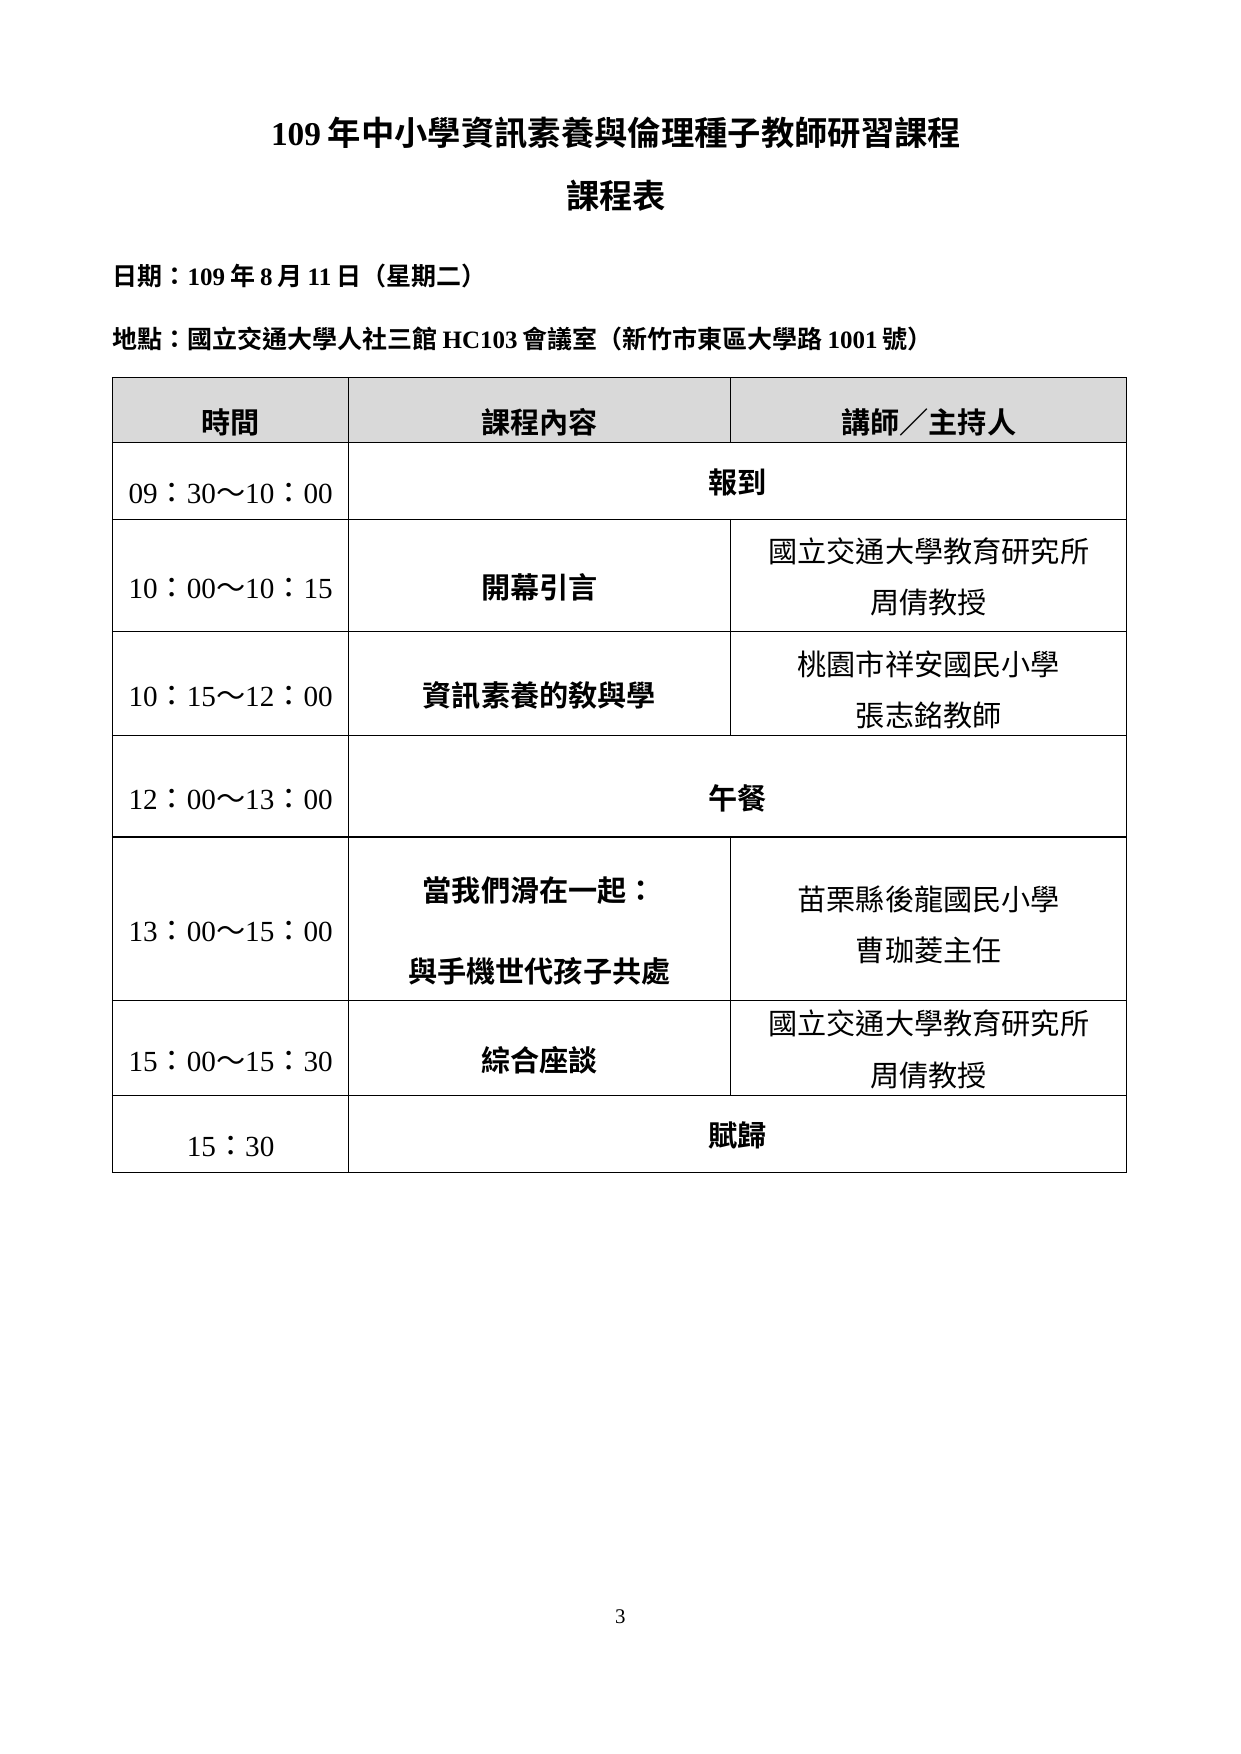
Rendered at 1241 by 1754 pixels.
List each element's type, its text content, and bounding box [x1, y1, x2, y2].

table_cell 綜合座談 [349, 1001, 730, 1095]
text 109年中小學資訊素養與倫理種子教師研習課程 [112, 89, 1119, 152]
table_cell 資訊素養的敎與學 [349, 632, 730, 735]
table_cell 桃園市祥安國民小學 張志銘教師 [731, 632, 1126, 735]
table_cell 15：00～15：30 [113, 1001, 348, 1095]
text 日期：109年8月11日（星期二） [112, 233, 1128, 296]
table_cell 12：00～13：00 [113, 736, 348, 836]
table_header 講師／主持人 [731, 378, 1126, 442]
table_cell 賦歸 [349, 1096, 1126, 1172]
table_cell 09：30～10：00 [113, 443, 348, 519]
table_header 時間 [113, 378, 348, 442]
table_cell 15：30 [113, 1096, 348, 1172]
table_cell 苗栗縣後龍國民小學 曹珈菱主任 [731, 838, 1126, 1000]
table_cell 當我們滑在一起： 與手機世代孩子共處 [349, 838, 730, 1000]
table_cell 13：00～15：00 [113, 838, 348, 1000]
table_cell 10：15～12：00 [113, 632, 348, 735]
text 課程表 [112, 152, 1119, 214]
table_cell 午餐 [349, 736, 1126, 836]
table_cell 國立交通大學教育研究所 周倩教授 [731, 1001, 1126, 1095]
table_cell 報到 [349, 443, 1126, 519]
table_header 課程內容 [349, 378, 730, 442]
table_cell 10：00～10：15 [113, 520, 348, 631]
table_cell 國立交通大學教育研究所 周倩教授 [731, 520, 1126, 631]
table_cell 開幕引言 [349, 520, 730, 631]
text 地點：國立交通大學人社三館HC103會議室（新竹市東區大學路1001號） [112, 296, 1128, 358]
